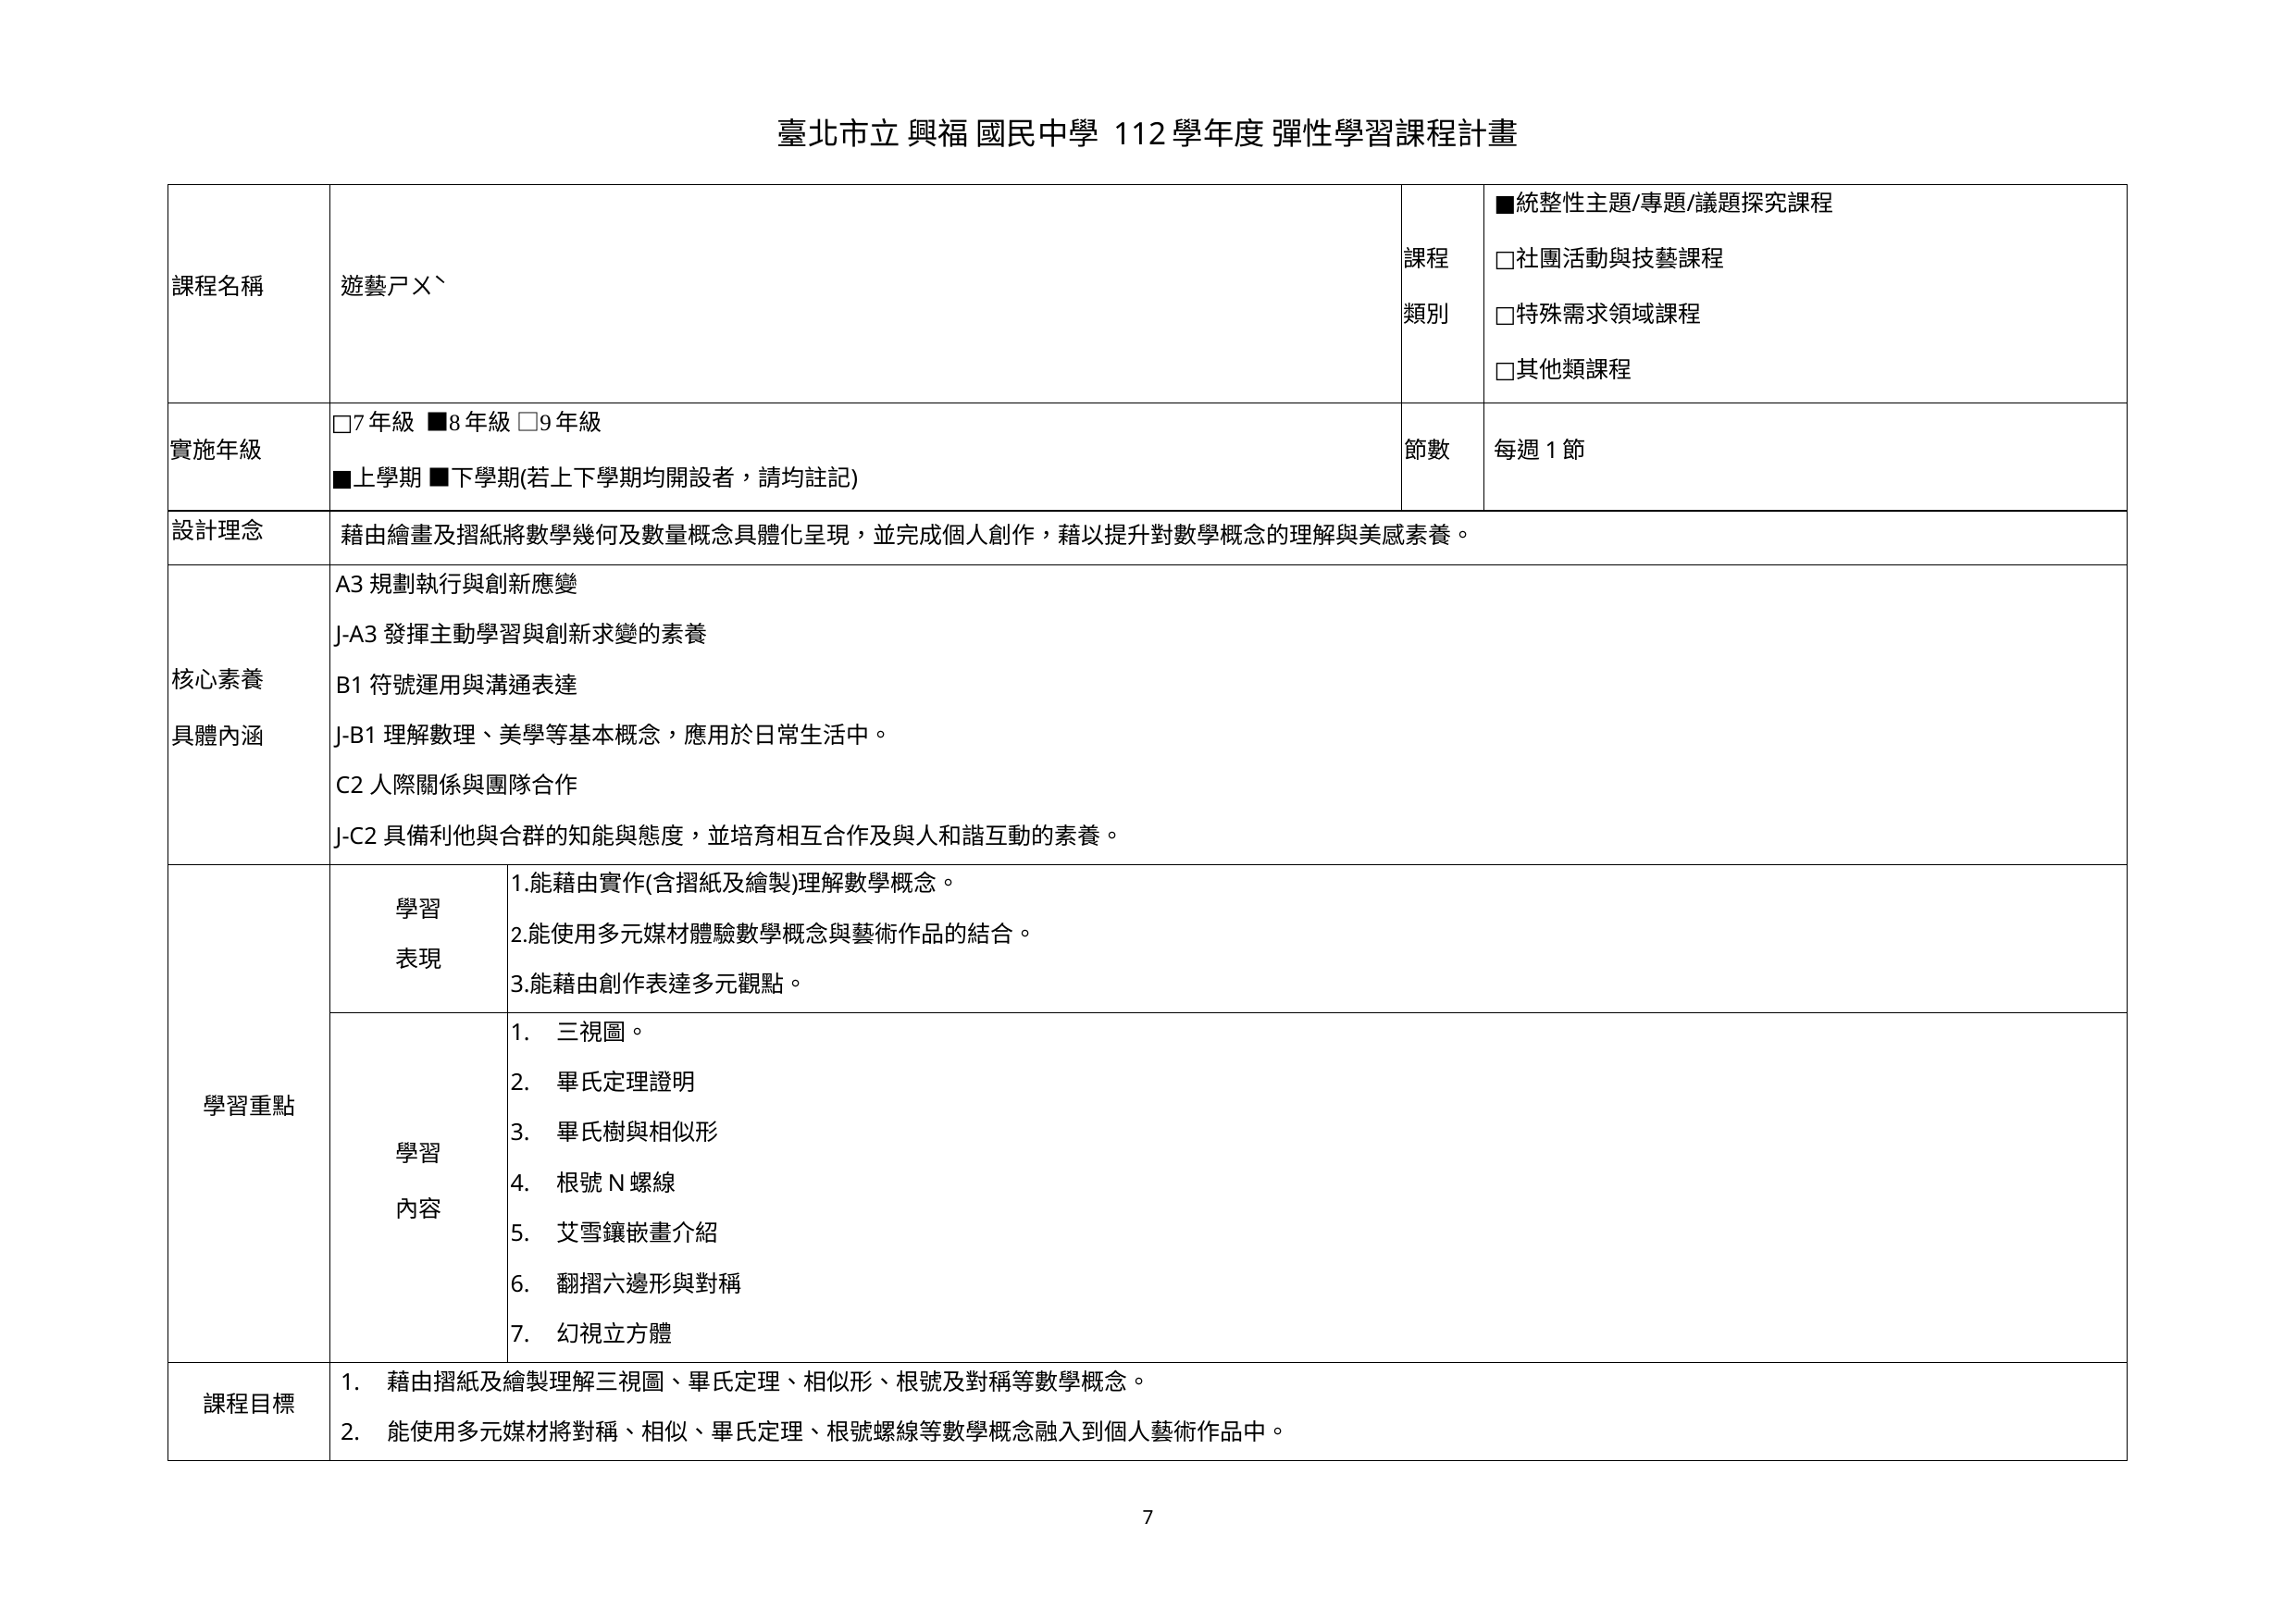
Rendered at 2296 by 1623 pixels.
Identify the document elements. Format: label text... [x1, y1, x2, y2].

table_cell □7年級 ■8年級 □9年級 ■上學期 ■下學期(若上下學期均開設者，請均註記) [330, 403, 1401, 510]
table_cell 節數 [1402, 403, 1483, 510]
table_cell 實施年級 [168, 403, 329, 510]
table_cell 學習 表現 [330, 865, 507, 1012]
table_cell 核心素養 具體內涵 [168, 565, 329, 864]
table_header 課程名稱 [168, 185, 329, 403]
text 臺北市立 興福 國民中學 112學年度 彈性學習課程計畫 [139, 109, 2156, 155]
table_cell 1.能藉由實作(含摺紙及繪製)理解數學概念。 2.能使用多元媒材體驗數學概念與藝術作品的結合。 3.能藉由創作表達多元觀點。 [508, 865, 2127, 1012]
table_header ■統整性主題/專題/議題探究課程 □社團活動與技藝課程 □特殊需求領域課程 □其他類課程 [1484, 185, 2127, 403]
table_cell 學習重點 [168, 865, 329, 1362]
table_cell 課程目標 [168, 1363, 329, 1460]
table_cell 三視圖。 畢氏定理證明 畢氏樹與相似形 根號N螺線 艾雪鑲嵌畫介紹 翻摺六邊形與對稱 幻視立方體 [508, 1013, 2127, 1362]
table_header 遊藝ㄕㄨˋ [330, 185, 1401, 403]
table_cell 設計理念 [168, 512, 329, 564]
table_cell 藉由繪畫及摺紙將數學幾何及數量概念具體化呈現，並完成個人創作，藉以提升對數學概念的理解與美感素養。 [330, 512, 2127, 564]
table_header 課程 類別 [1402, 185, 1483, 403]
table_cell 藉由摺紙及繪製理解三視圖、畢氏定理、相似形、根號及對稱等數學概念。 能使用多元媒材將對稱、相似、畢氏定理、根號螺線等數學概念融入到個人藝術作品中。 能藉由創作鑲嵌畫介紹作品表達多元觀點。 能藉由摺紙及繪製理解鏡射、旋轉等對稱方式。 能使用多元媒材(教具)將立方體繪製或排列在平面上呈現。 [330, 1363, 2127, 1460]
table_cell 學習 內容 [330, 1013, 507, 1362]
table_cell A3 規劃執行與創新應變 J-A3 發揮主動學習與創新求變的素養 B1 符號運用與溝通表達 J-B1 理解數理、美學等基本概念，應用於日常生活中。 C2 人際關係與團隊合作 J-C2 具備利他與合群的知能與態度，並培育相互合作及與人和諧互動的素養。 [330, 565, 2127, 864]
table_cell 每週1節 [1484, 403, 2127, 510]
